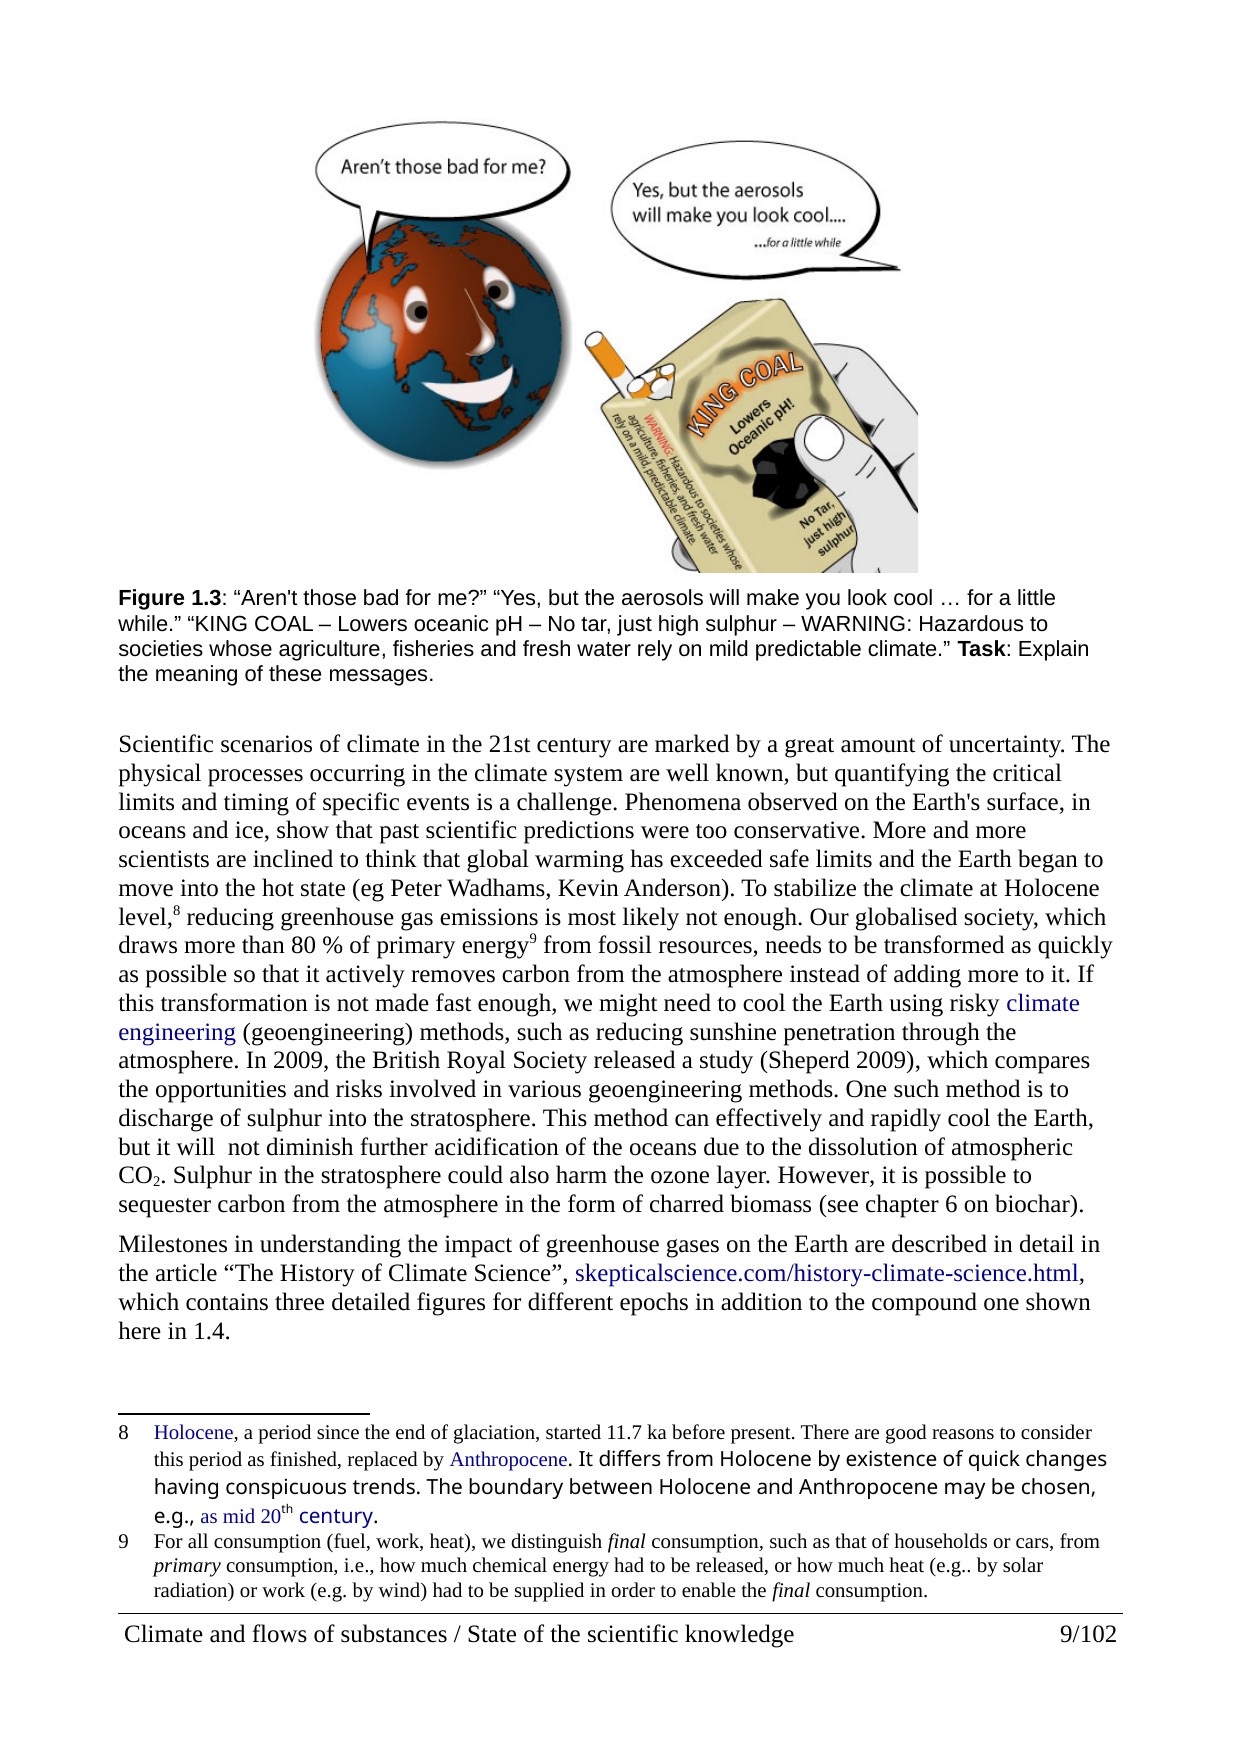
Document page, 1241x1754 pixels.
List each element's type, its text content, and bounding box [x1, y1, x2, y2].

text Figure 1.3: “Aren't those bad for me?” “Yes, but the aerosols will make you look cool … for a little while.” “KING COAL – Lowers oceanic pH – No tar, just high sulphur – WARNING: Hazardous to societies whose agriculture, fisheries and fresh water rely on mild predictable climate.” Task: Explain the meaning of these messages. [118, 585, 1112, 686]
text For all consumption (fuel, work, heat), we distinguish final consumption, such as that of households or cars, from primary consumption, i.e., how much chemical energy had to be released, or how much heat (e.g.. by solar radiation) or work (e.g. by wind) had to be supplied in order to enable the final consumption. [118, 1529, 1122, 1602]
text Scientific scenarios of climate in the 21st century are marked by a great amount of uncertainty. The physical processes occurring in the climate system are well known, but quantifying the critical limits and timing of specific events is a challenge. Phenomena observed on the Earth's surface, in oceans and ice, show that past scientific predictions were too conservative. More and more scientists are inclined to think that global warming has exceeded safe limits and the Earth began to move into the hot state (eg Peter Wadhams, Kevin Anderson). To stabilize the climate at Holocene level, reducing greenhouse gas emissions is most likely not enough. Our globalised society, which draws more than 80 % of primary energy from fossil resources, needs to be transformed as quickly as possible so that it actively removes carbon from the atmosphere instead of adding more to it. If this transformation is not made fast enough, we might need to cool the Earth using risky climate engineering (geoengineering) methods, such as reducing sunshine penetration through the atmosphere. In 2009, the British Royal Society released a study (Sheperd 2009), which compares the opportunities and risks involved in various geoengineering methods. One such method is to discharge of sulphur into the stratosphere. This method can effectively and rapidly cool the Earth, but it will not diminish further acidification of the oceans due to the dissolution of atmospheric CO2. Sulphur in the stratosphere could also harm the ozone layer. However, it is possible to sequester carbon from the atmosphere in the form of charred biomass (see⁠ chapter 6 on biochar). [118, 118, 1122, 1218]
text Milestones in understanding the impact of greenhouse gases on the Earth are described in detail in the article “The History of Climate Science”, skepticalscience.com/history­‑climate­‑science.html, which contains three detailed figures for different epochs in addition to the compound one shown here in Figure 1.4. [118, 1229, 1122, 1344]
text Holocene, a period since the end of glaciation, started 11.7 ka before present. There are good reasons to consider this period as finished, replaced by Anthropocene. It differs from Holocene by existence of quick changes having conspicuous trends. The boundary between Holocene and Anthropocene may be chosen, e.g., as mid 20th century. [118, 1420, 1122, 1529]
picture [312, 118, 919, 573]
